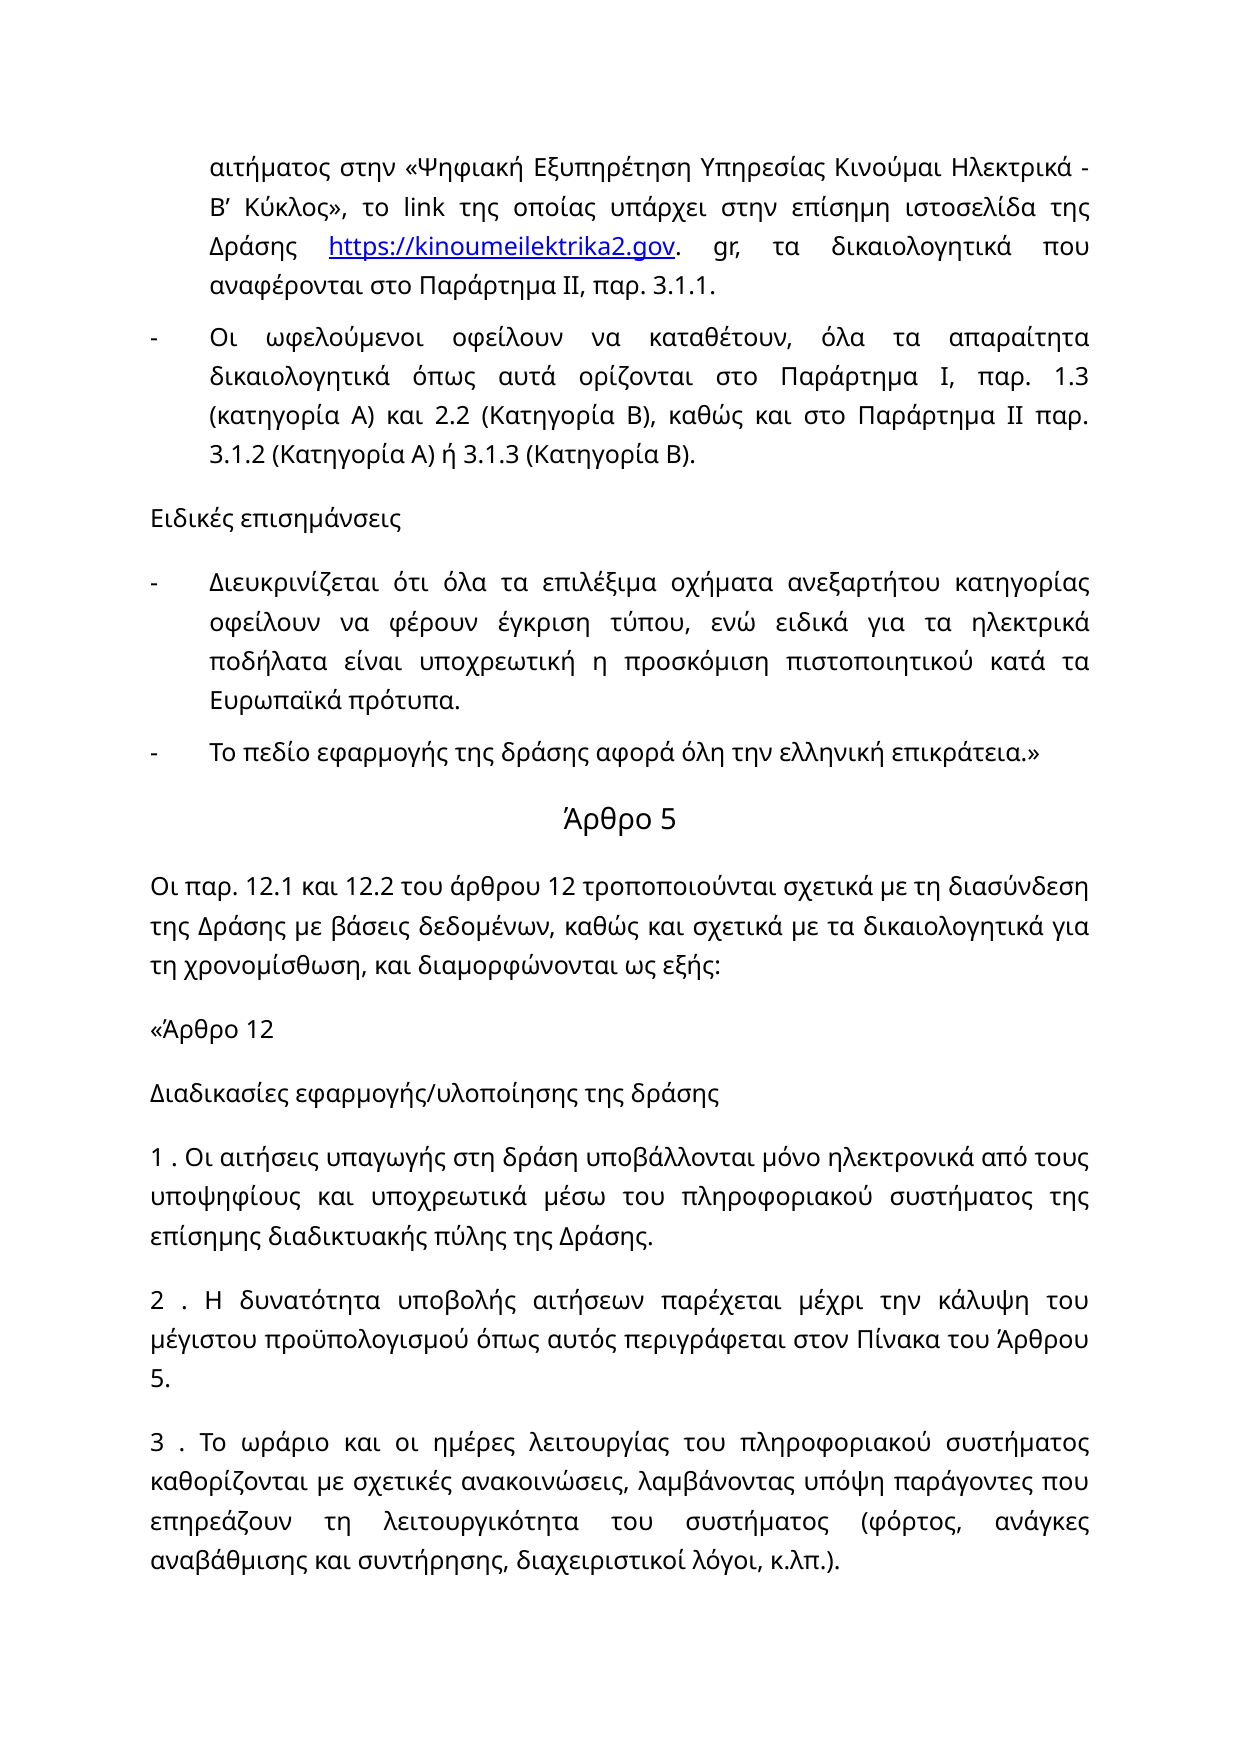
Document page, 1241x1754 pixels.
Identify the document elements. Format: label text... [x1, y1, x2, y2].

list - Το πεδίο εφαρμογής της δράσης αφορά όλη την ελληνική επικράτεια.» [150, 734, 1090, 768]
text Διαδικασίες εφαρμογής/υλοποίησης της δράσης [150, 1076, 1090, 1110]
list αιτήματος στην «Ψηφιακή Εξυπηρέτηση Υπηρεσίας Κινούμαι Ηλεκτρικά - Β’ Κύκλος», το link της οποίας υπάρχει στην επίσημη ιστοσελίδα της Δράσης https://kinoumeilektrika2.gov. gr, τα δικαιολογητικά που αναφέρονται στο Παράρτημα ΙΙ, παρ. 3.1.1. [150, 150, 1090, 302]
list - Διευκρινίζεται ότι όλα τα επιλέξιμα οχήματα ανεξαρτήτου κατηγορίας οφείλουν να φέρουν έγκριση τύπου, ενώ ειδικά για τα ηλεκτρικά ποδήλατα είναι υποχρεωτική η προσκόμιση πιστοποιητικού κατά τα Ευρωπαϊκά πρότυπα. [150, 565, 1090, 717]
text Οι παρ. 12.1 και 12.2 του άρθρου 12 τροποποιούνται σχετικά με τη διασύνδεση της Δράσης με βάσεις δεδομένων, καθώς και σχετικά με τα δικαιολογητικά για τη χρονομίσθωση, και διαμορφώνονται ως εξής: [150, 869, 1090, 981]
text «Άρθρο 12 [150, 1011, 1090, 1046]
text 3 . Το ωράριο και οι ημέρες λειτουργίας του πληροφοριακού συστήματος καθορίζονται με σχετικές ανακοινώσεις, λαμβάνοντας υπόψη παράγοντες που επηρεάζουν τη λειτουργικότητα του συστήματος (φόρτος, ανάγκες αναβάθμισης και συντήρησης, διαχειριστικοί λόγοι, κ.λπ.). [150, 1425, 1090, 1576]
subtitle Άρθρο 5 [150, 798, 1090, 838]
text 2 . Η δυνατότητα υποβολής αιτήσεων παρέχεται μέχρι την κάλυψη του μέγιστου προϋπολογισμού όπως αυτός περιγράφεται στον Πίνακα του Άρθρου 5. [150, 1282, 1090, 1395]
list - Οι ωφελούμενοι οφείλουν να καταθέτουν, όλα τα απαραίτητα δικαιολογητικά όπως αυτά ορίζονται στο Παράρτημα Ι, παρ. 1.3 (κατηγορία Α) και 2.2 (Κατηγορία Β), καθώς και στο Παράρτημα ΙΙ παρ. 3.1.2 (Κατηγορία Α) ή 3.1.3 (Κατηγορία Β). [150, 319, 1090, 471]
text 1 . Οι αιτήσεις υπαγωγής στη δράση υποβάλλονται μόνο ηλεκτρονικά από τους υποψηφίους και υποχρεωτικά μέσω του πληροφοριακού συστήματος της επίσημης διαδικτυακής πύλης της Δράσης. [150, 1140, 1090, 1252]
text Ειδικές επισημάνσεις [150, 501, 1090, 535]
